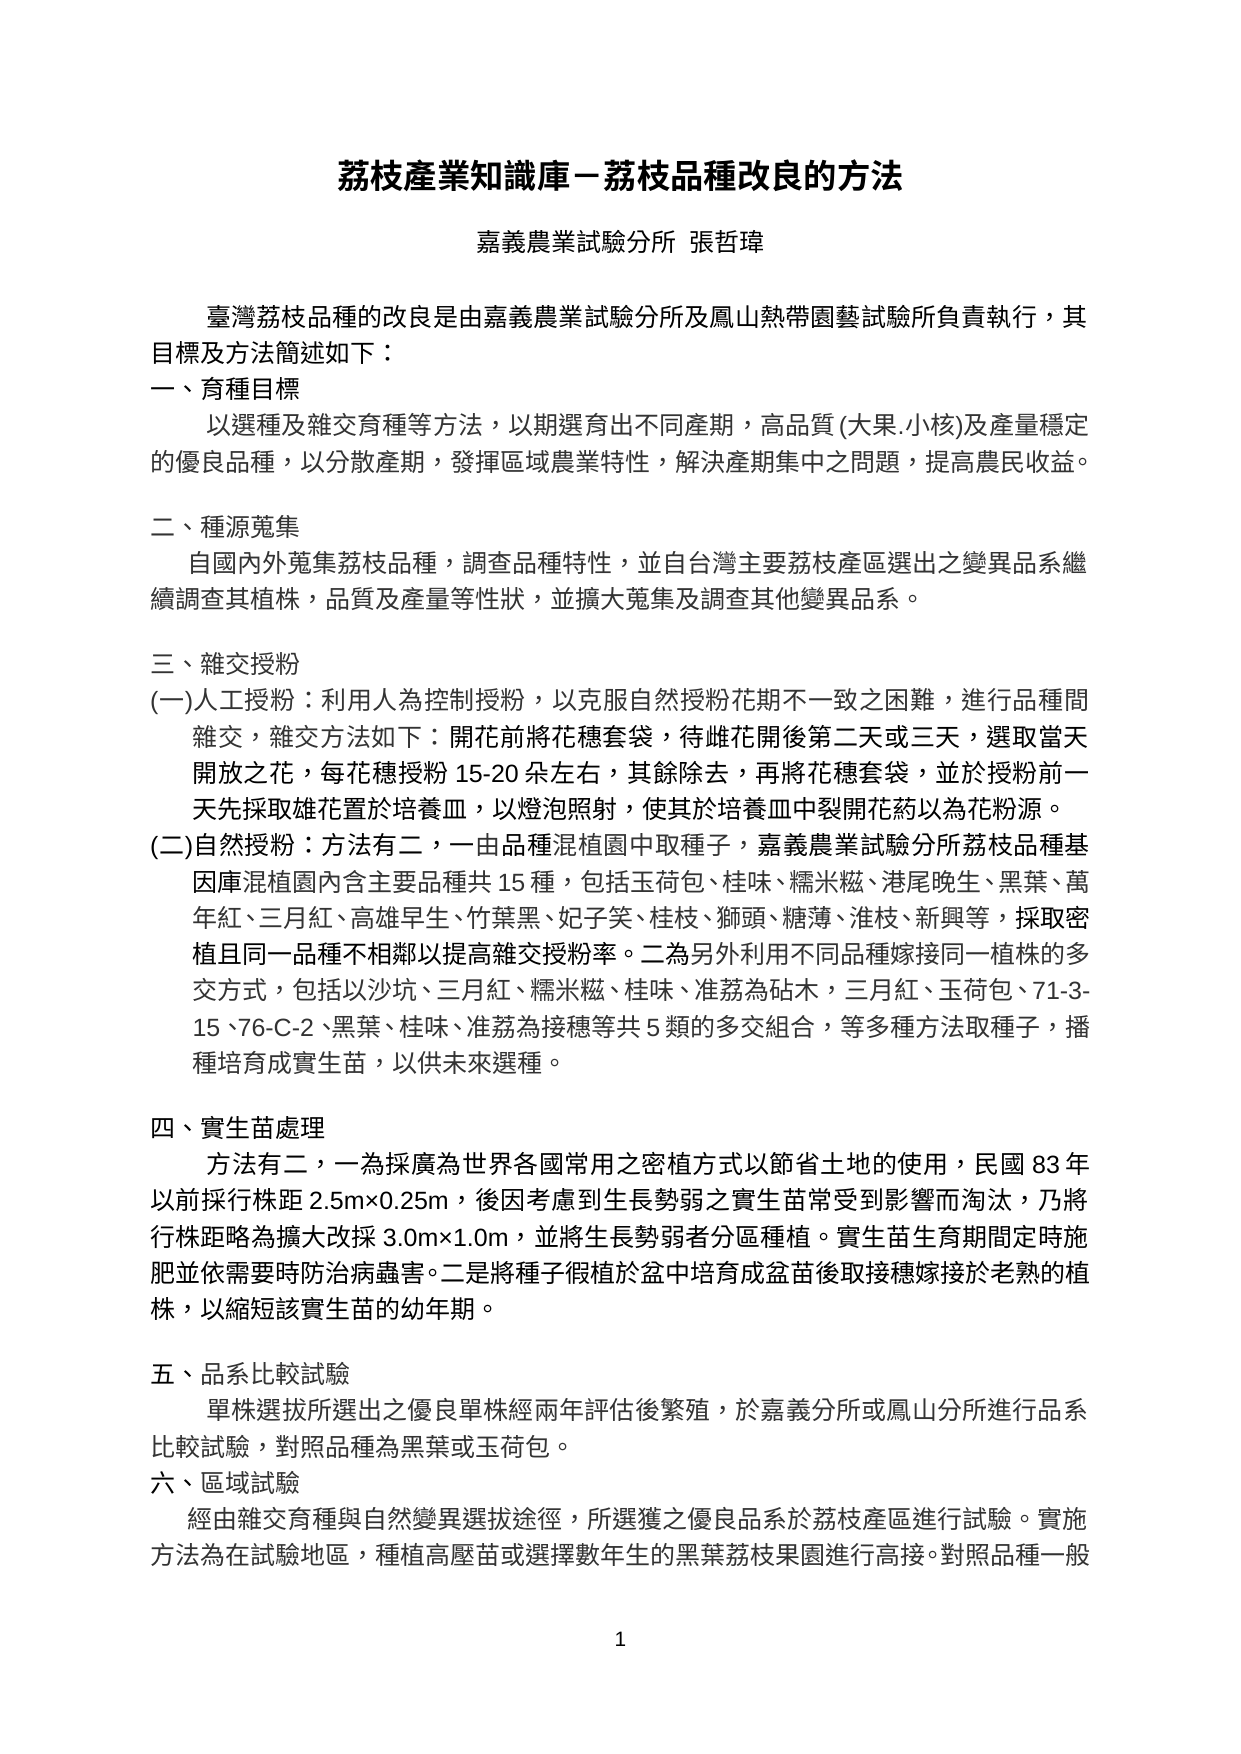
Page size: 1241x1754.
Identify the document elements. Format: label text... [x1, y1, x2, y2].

text 方法有二，一為採廣為世界各國常用之密植方式以節省土地的使用，民國83年以前採行株距2.5m×0.25m，後因考慮到生長勢弱之實生苗常受到影響而淘汰，乃將行株距略為擴大改採3.0m×1.0m，並將生長勢弱者分區種植。實生苗生育期間定時施肥並依需要時防治病蟲害。二是將種子徦植於盆中培育成盆苗後取接穗嫁接於老熟的植株，以縮短該實生苗的幼年期。 [150, 1144, 1090, 1326]
text 臺灣荔枝品種的改良是由嘉義農業試驗分所及鳳山熱帶園藝試驗所負責執行，其目標及方法簡述如下： [150, 297, 1090, 369]
text 二、種源蒐集 [150, 507, 1090, 543]
text 單株選拔所選出之優良單株經兩年評估後繁殖，於嘉義分所或鳳山分所進行品系比較試驗，對照品種為黑葉或玉荷包。 [150, 1391, 1090, 1463]
text (二)自然授粉：方法有二，一由品種混植園中取種子，嘉義農業試驗分所荔枝品種基因庫混植園內含主要品種共15種，包括玉荷包、桂味、糯米糍、港尾晚生、黑葉、萬年紅、三月紅、高雄早生、竹葉黑、妃子笑、桂枝、獅頭、糖薄、淮枝、新興等，採取密植且同一品種不相鄰以提高雜交授粉率。二為另外利用不同品種嫁接同一植株的多交方式，包括以沙坑、三月紅、糯米糍、桂味、准荔為砧木，三月紅、玉荷包、71-3-15、76-C-2、黑葉、桂味、准荔為接穗等共5類的多交組合，等多種方法取種子，播種培育成實生苗，以供未來選種。 [150, 826, 1090, 1079]
text 四、實生苗處理 [150, 1108, 1090, 1144]
text 荔枝產業知識庫－荔枝品種改良的方法 [150, 150, 1090, 198]
text 三、雜交授粉 [150, 644, 1090, 681]
text 六、區域試驗 [150, 1463, 1090, 1499]
text 自國內外蒐集荔枝品種，調查品種特性，並自台灣主要荔枝產區選出之變異品系繼續調查其植株，品質及產量等性狀，並擴大蒐集及調查其他變異品系。 [150, 543, 1090, 616]
text 經由雜交育種與自然變異選拔途徑，所選獲之優良品系於荔枝產區進行試驗。實施方法為在試驗地區，種植高壓苗或選擇數年生的黑葉荔枝果園進行高接。對照品種一般 [150, 1499, 1090, 1572]
text 五、品系比較試驗 [150, 1354, 1090, 1391]
text (一)人工授粉：利用人為控制授粉，以克服自然授粉花期不一致之困難，進行品種間雜交，雜交方法如下：開花前將花穗套袋，待雌花開後第二天或三天，選取當天開放之花，每花穗授粉15-20朵左右，其餘除去，再將花穗套袋，並於授粉前一天先採取雄花置於培養皿，以燈泡照射，使其於培養皿中裂開花葯以為花粉源。 [150, 681, 1090, 826]
text 嘉義農業試驗分所 張哲瑋 [150, 222, 1090, 258]
text 一、育種目標 [150, 369, 1090, 406]
text 以選種及雜交育種等方法，以期選育出不同產期，高品質(大果.小核)及產量穩定的優良品種，以分散產期，發揮區域農業特性，解決產期集中之問題，提高農民收益。 [150, 406, 1090, 478]
